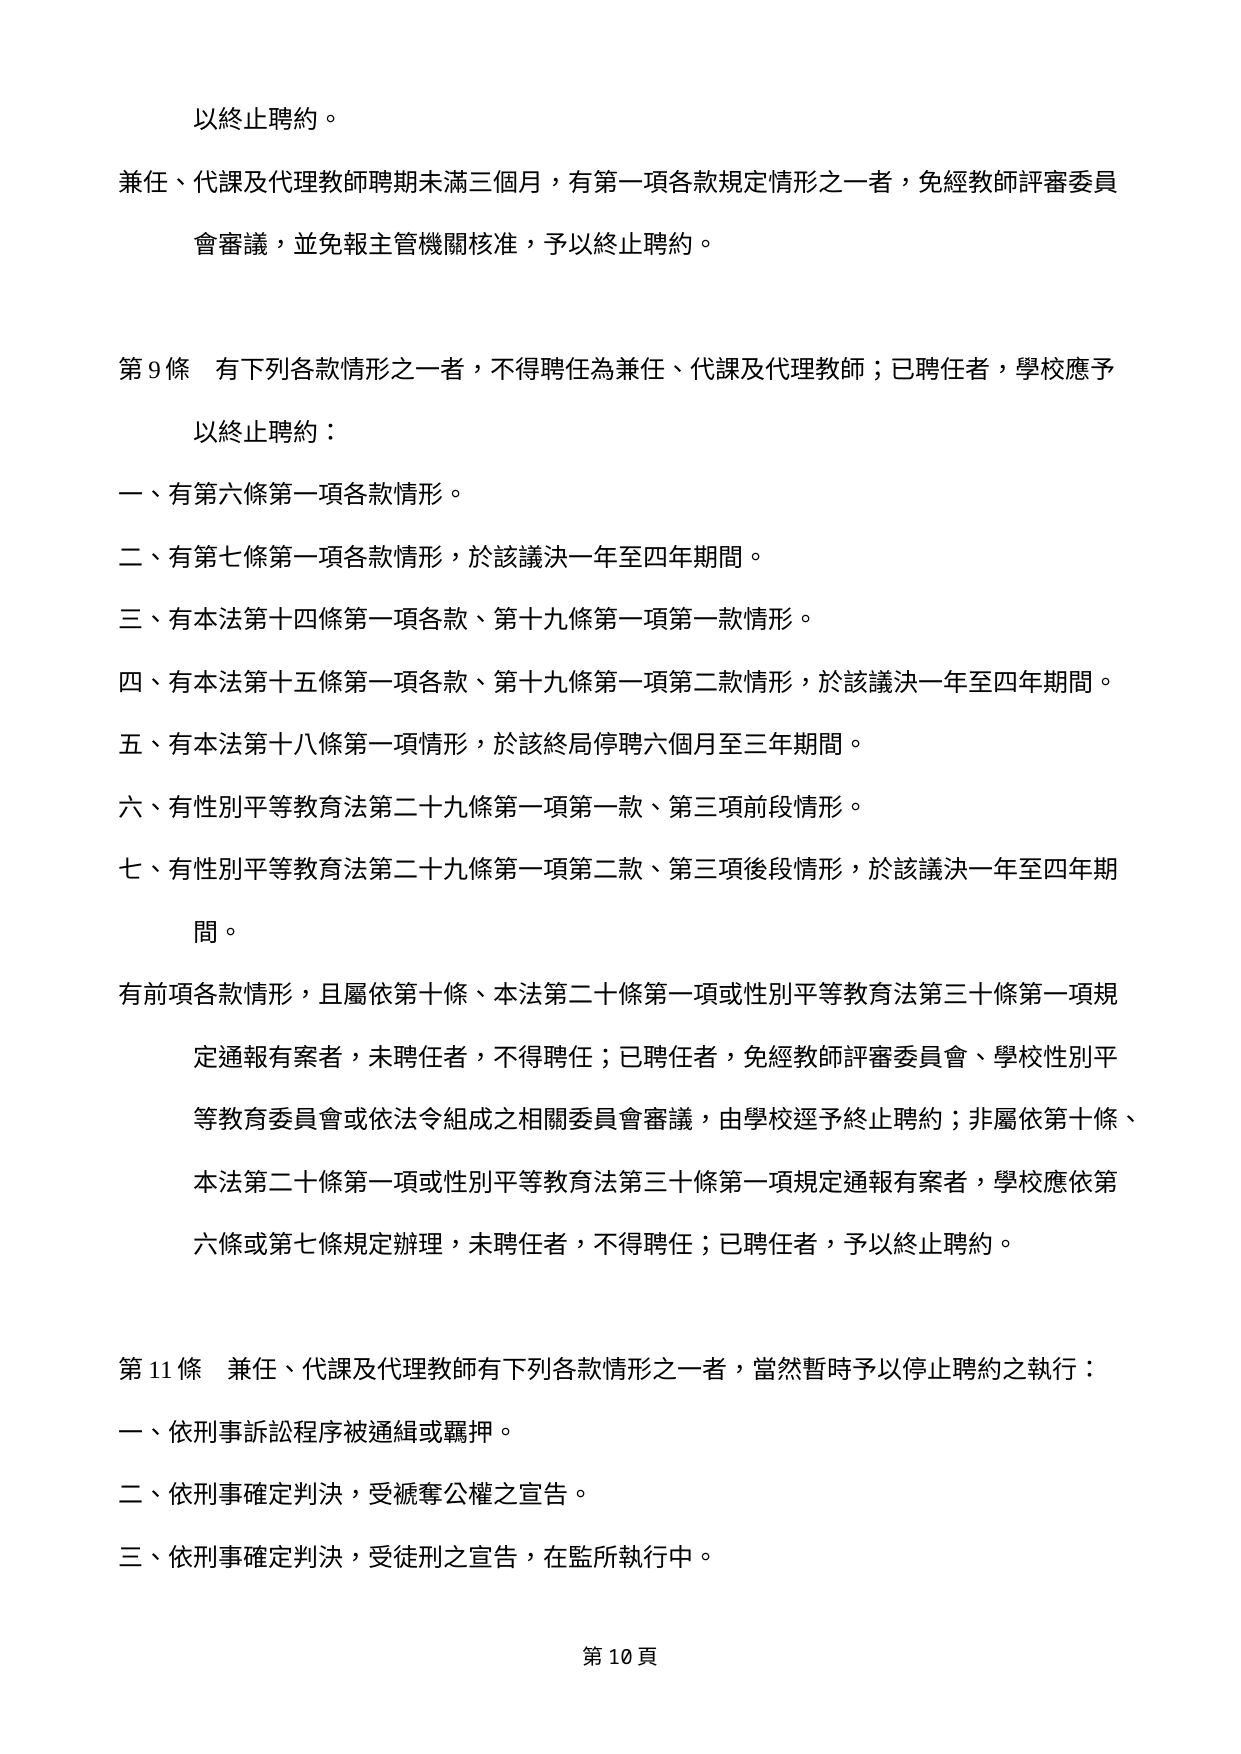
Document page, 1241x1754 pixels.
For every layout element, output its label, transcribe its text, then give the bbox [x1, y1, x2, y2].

text 五、有本法第十八條第一項情形，於該終局停聘六個月至三年期間。 [118, 701, 1122, 764]
text 一、依刑事訴訟程序被通緝或羈押。 [118, 1389, 1122, 1451]
text 以終止聘約。 [118, 76, 1122, 139]
text 七、有性別平等教育法第二十九條第一項第二款、第三項後段情形，於該議決一年至四年期間。 [118, 826, 1122, 951]
text 第11條 兼任、代課及代理教師有下列各款情形之一者，當然暫時予以停止聘約之執行： [118, 1326, 1122, 1389]
text 二、依刑事確定判決，受褫奪公權之宣告。 [118, 1451, 1122, 1514]
text 三、依刑事確定判決，受徒刑之宣告，在監所執行中。 [118, 1514, 1122, 1576]
text 二、有第七條第一項各款情形，於該議決一年至四年期間。 [118, 514, 1122, 576]
text 有前項各款情形，且屬依第十條、本法第二十條第一項或性別平等教育法第三十條第一項規定通報有案者，未聘任者，不得聘任；已聘任者，免經教師評審委員會、學校性別平等教育委員會或依法令組成之相關委員會審議，由學校逕予終止聘約；非屬依第十條、本法第二十條第一項或性別平等教育法第三十條第一項規定通報有案者，學校應依第六條或第七條規定辦理，未聘任者，不得聘任；已聘任者，予以終止聘約。 [118, 951, 1122, 1264]
text 四、有本法第十五條第一項各款、第十九條第一項第二款情形，於該議決一年至四年期間。 [118, 639, 1122, 701]
text 兼任、代課及代理教師聘期未滿三個月，有第一項各款規定情形之一者，免經教師評審委員會審議，並免報主管機關核准，予以終止聘約。 [118, 139, 1122, 264]
text 一、有第六條第一項各款情形。 [118, 451, 1122, 514]
text 第9條 有下列各款情形之一者，不得聘任為兼任、代課及代理教師；已聘任者，學校應予以終止聘約： [118, 326, 1122, 451]
text 三、有本法第十四條第一項各款、第十九條第一項第一款情形。 [118, 576, 1122, 639]
text 六、有性別平等教育法第二十九條第一項第一款、第三項前段情形。 [118, 764, 1122, 826]
